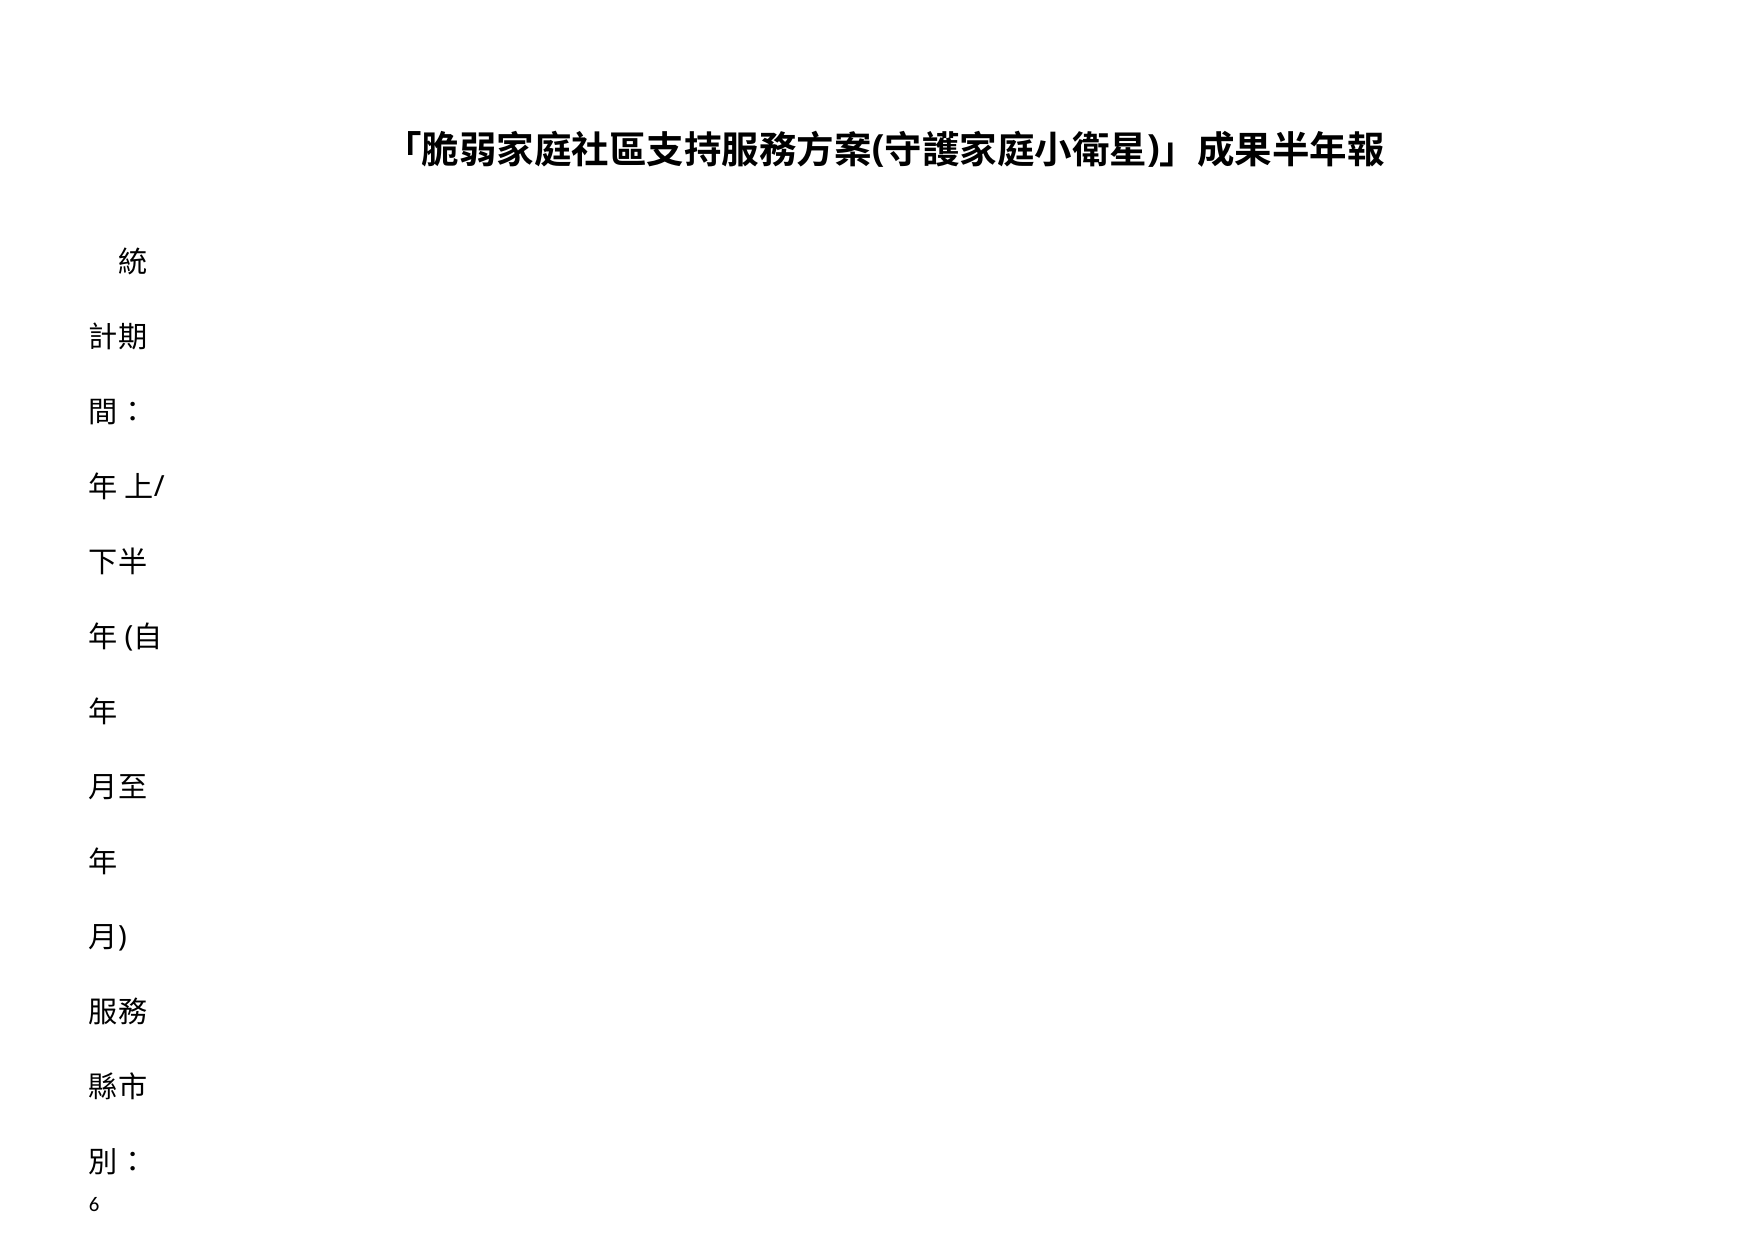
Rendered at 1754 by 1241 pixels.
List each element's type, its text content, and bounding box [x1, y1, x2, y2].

text 「脆弱家庭社區支持服務方案(守護家庭小衛星)」成果半年報 [89, 103, 1680, 178]
table_header 統計期間： 年 上/下半年 (自 年 月至 年 月) 服務縣市別： [86, 179, 176, 1191]
